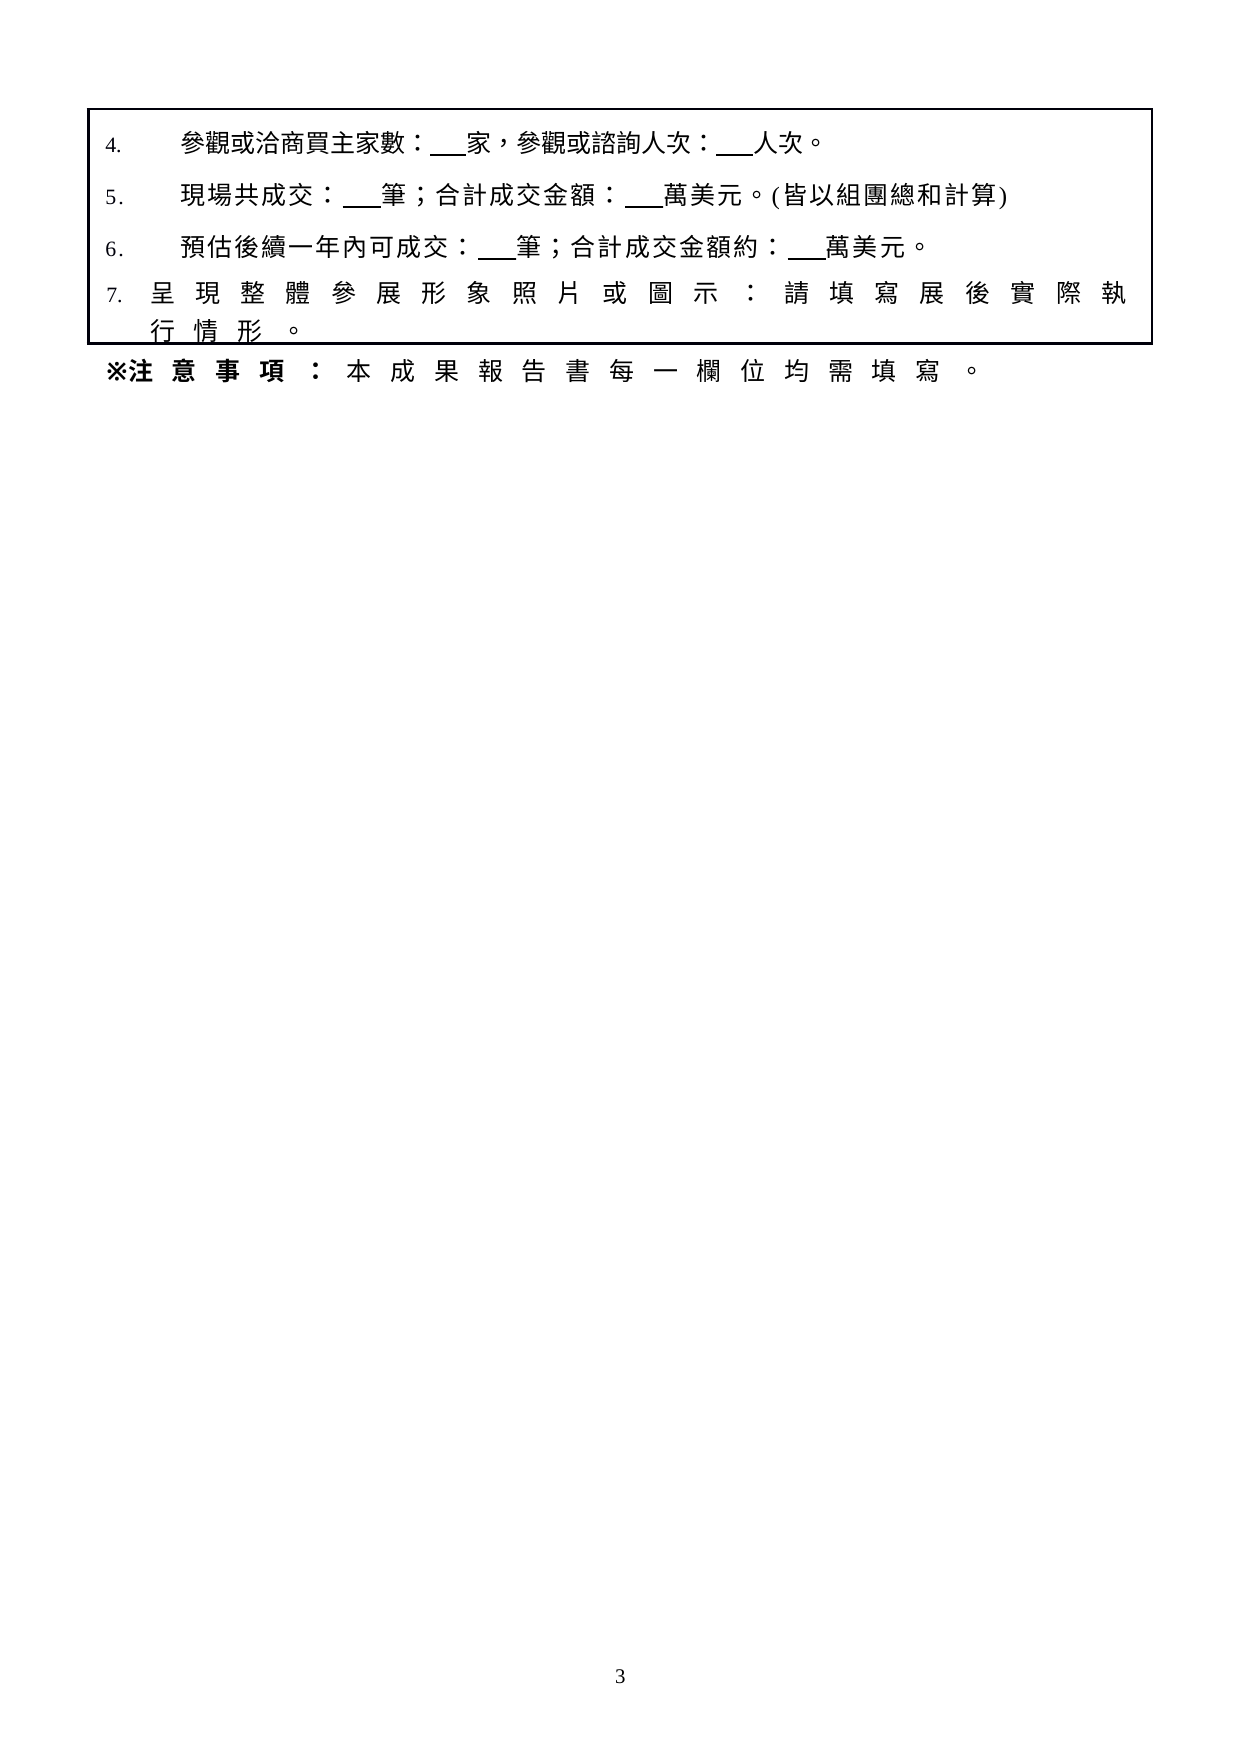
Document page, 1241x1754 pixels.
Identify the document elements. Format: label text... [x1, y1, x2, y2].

table_cell 組團參與展覽之廠商名冊(含中英文廠商名稱、使用攤位面積、獲補助款金額、登記地址)。 本團總參展家數 家，其中臺北市廠商家數 家。 本團使用總參展面積 平方公尺，其中臺北市廠商使用參展面積 平方公尺。 參觀或洽商買主家數： 家，參觀或諮詢人次： 人次。 現場共成交： 筆；合計成交金額： 萬美元。(皆以組團總和計算) 預估後續一年內可成交： 筆；合計成交金額約： 萬美元。 呈現整體參展形象照片或圖示：請填寫展後實際執行情形。 [90, 110, 1151, 342]
text ※注意事項：本成果報告書每一欄位均需填寫。 [106, 345, 1134, 382]
